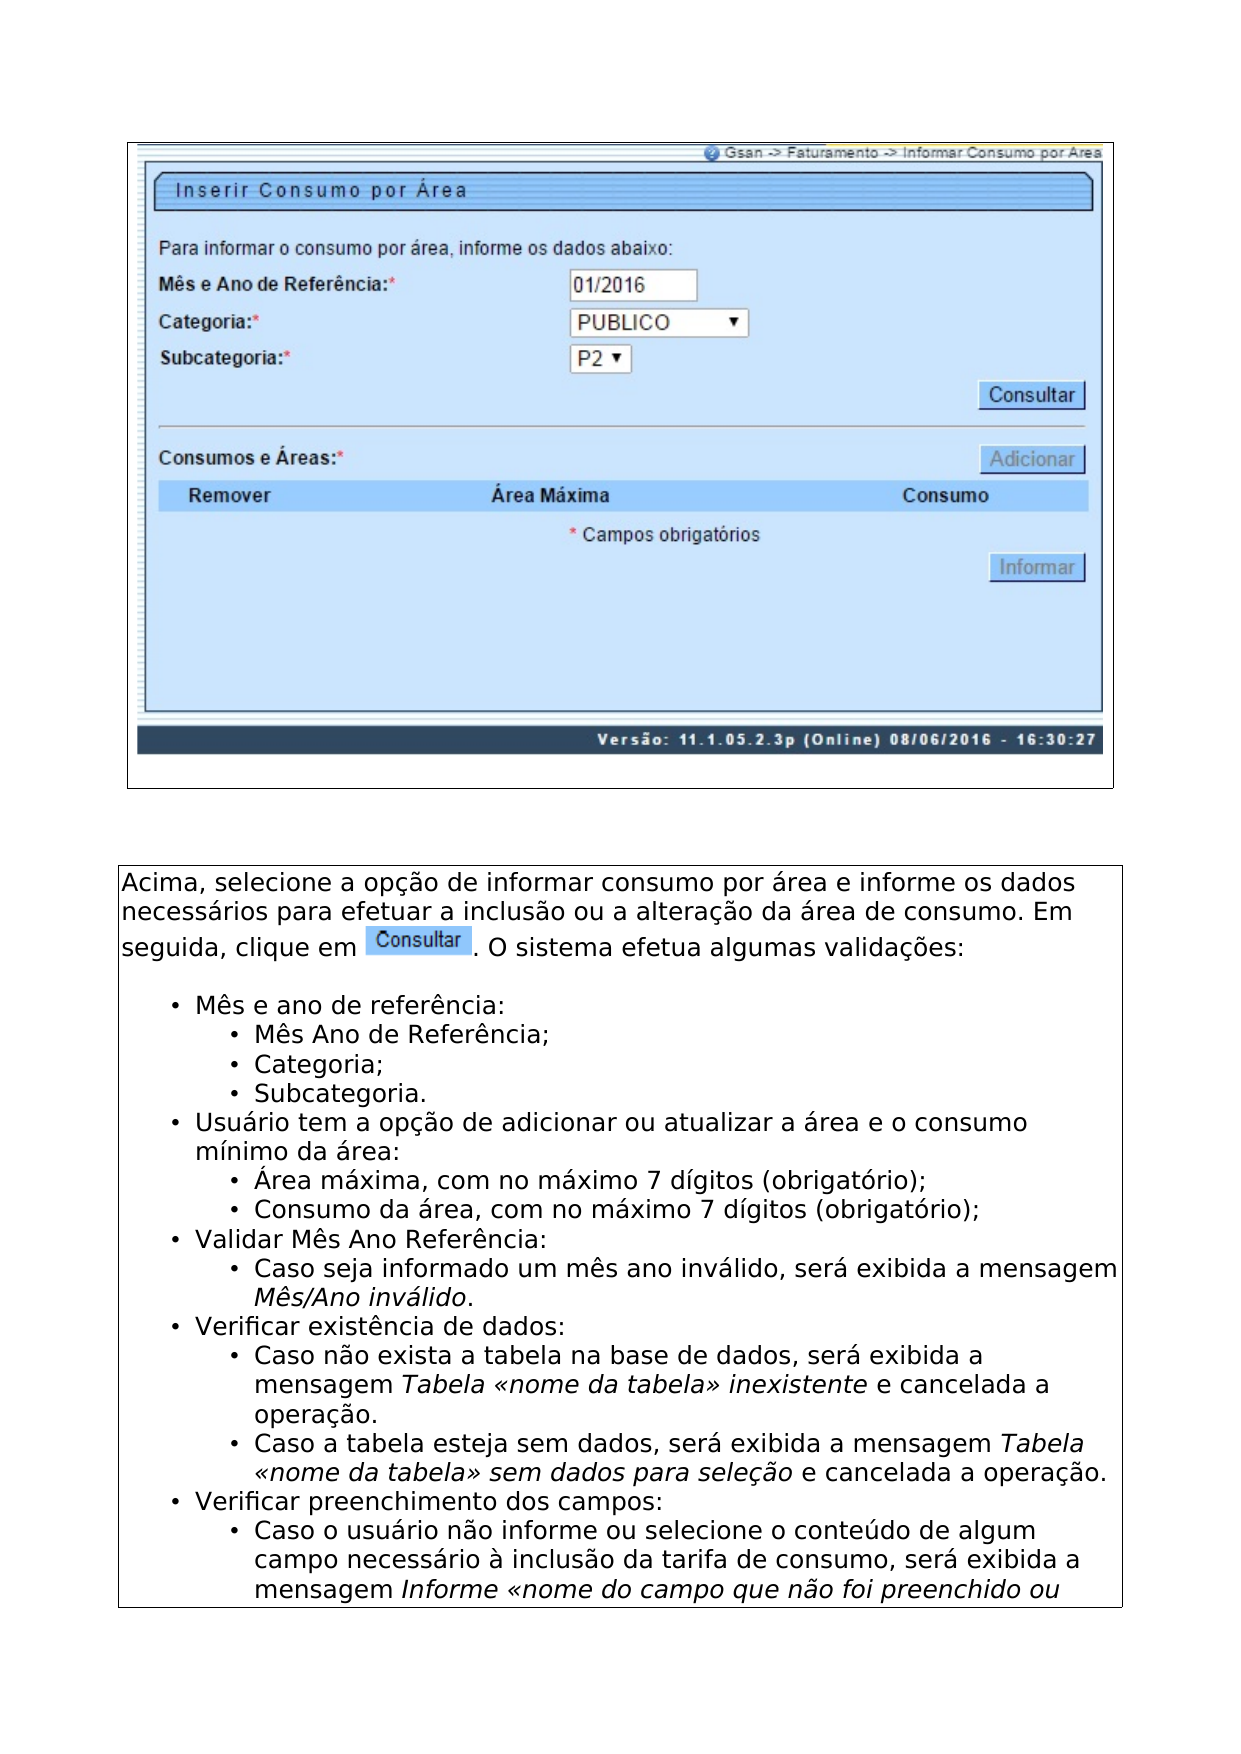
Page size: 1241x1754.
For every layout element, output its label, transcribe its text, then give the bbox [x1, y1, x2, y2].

picture [365, 926, 472, 957]
picture [137, 144, 1103, 756]
table_header Acima, selecione a opção de informar consumo por área e informe os dados necessários para efetuar a inclusão ou a alteração da área de consumo. Em seguida, clique em . O sistema efetua algumas validações: Mês e ano de referência: Mês Ano de Referência; Categoria; Subcategoria. Usuário tem a opção de adicionar ou atualizar a área e o consumo mínimo da área: Área máxima, com no máximo 7 dígitos (obrigatório); Consumo da área, com no máximo 7 dígitos (obrigatório); Validar Mês Ano Referência: Caso seja informado um mês ano inválido, será exibida a mensagem Mês/Ano inválido. Verificar existência de dados: Caso não exista a tabela na base de dados, será exibida a mensagem Tabela «nome da tabela» inexistente e cancelada a operação. Caso a tabela esteja sem dados, será exibida a mensagem Tabela «nome da tabela» sem dados para seleção e cancelada a operação. Verificar preenchimento dos campos: Caso o usuário não informe ou selecione o conteúdo de algum campo necessário à inclusão da tarifa de consumo, será exibida a mensagem Informe «nome do campo que não foi preenchido ou [119, 866, 1122, 1607]
table_header [128, 143, 1113, 788]
